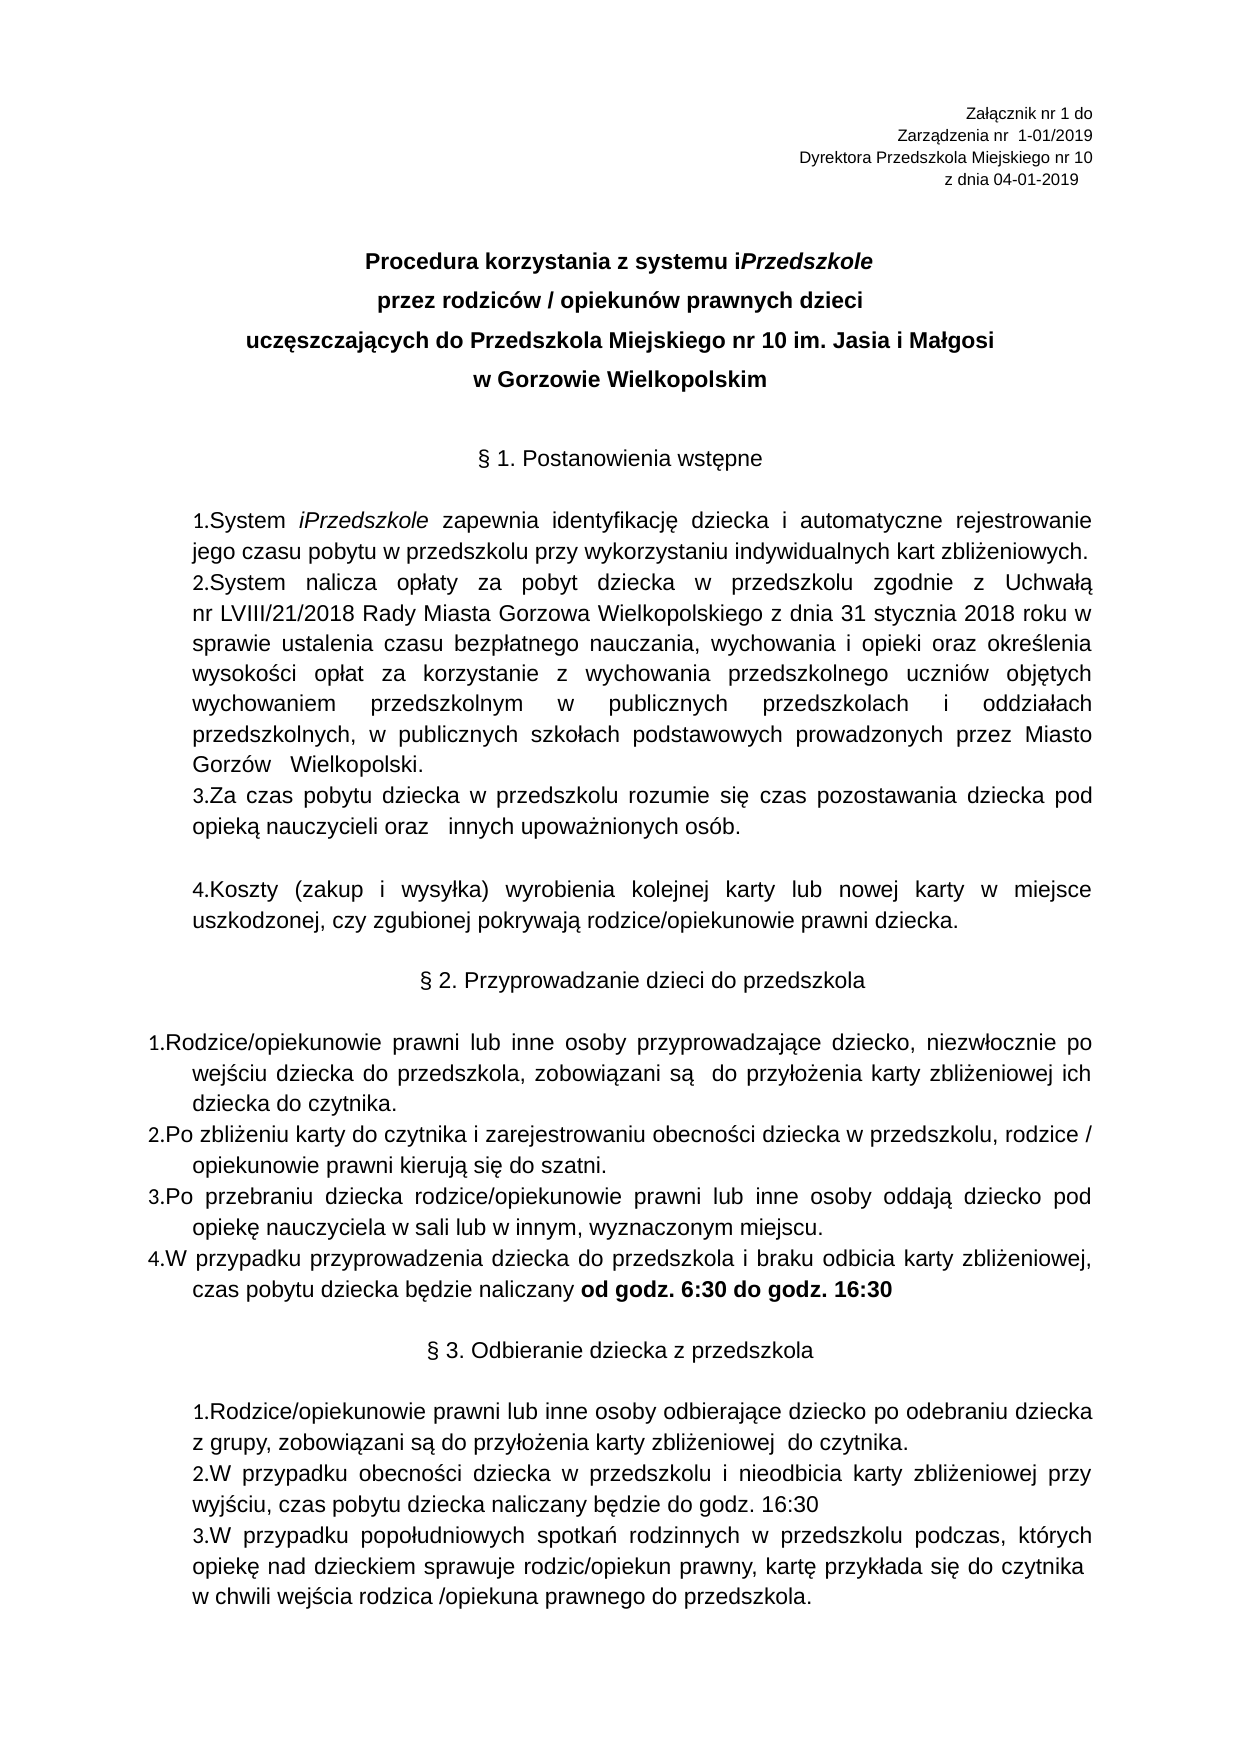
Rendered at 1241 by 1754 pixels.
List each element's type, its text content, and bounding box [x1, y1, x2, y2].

text z dnia 04-01-2019 [148, 169, 1093, 188]
list Po zbliżeniu karty do czytnika i zarejestrowaniu obecności dziecka w przedszkolu, rodzice / opiekunowie prawni kierują się do szatni. [148, 1120, 1093, 1178]
text § 3. Odbieranie dziecka z przedszkola [148, 1337, 1093, 1363]
list Po przebraniu dziecka rodzice/opiekunowie prawni lub inne osoby oddają dziecko pod opiekę nauczyciela w sali lub w innym, wyznaczonym miejscu. [148, 1182, 1093, 1241]
text uczęszczających do Przedszkola Miejskiego nr 10 im. Jasia i Małgosi w Gorzowie Wielkopolskim [148, 327, 1093, 393]
text Zarządzenia nr 1-01/2019 [148, 125, 1093, 144]
list System nalicza opłaty za pobyt dziecka w przedszkolu zgodnie z Uchwałą nr LVIII/21/2018 Rady Miasta Gorzowa Wielkopolskiego z dnia 31 stycznia 2018 roku w sprawie ustalenia czasu bezpłatnego nauczania, wychowania i opieki oraz określenia wysokości opłat za korzystanie z wychowania przedszkolnego uczniów objętych wychowaniem przedszkolnym w publicznych przedszkolach i oddziałach przedszkolnych, w publicznych szkołach podstawowych prowadzonych przez Miasto Gorzów Wielkopolski. [192, 568, 1093, 777]
list Rodzice/opiekunowie prawni lub inne osoby przyprowadzające dziecko, niezwłocznie po wejściu dziecka do przedszkola, zobowiązani są do przyłożenia karty zbliżeniowej ich dziecka do czytnika. [148, 1028, 1093, 1116]
text § 1. Postanowienia wstępne [148, 445, 1093, 472]
list W przypadku popołudniowych spotkań rodzinnych w przedszkolu podczas, których opiekę nad dzieckiem sprawuje rodzic/opiekun prawny, kartę przykłada się do czytnika w chwili wejścia rodzica /opiekuna prawnego do przedszkola. [192, 1521, 1093, 1610]
text Załącznik nr 1 do [148, 103, 1093, 123]
list Za czas pobytu dziecka w przedszkolu rozumie się czas pozostawania dziecka pod opieką nauczycieli oraz innych upoważnionych osób. [192, 781, 1093, 839]
text Dyrektora Przedszkola Miejskiego nr 10 [148, 147, 1093, 167]
list Koszty (zakup i wysyłka) wyrobienia kolejnej karty lub nowej karty w miejsce uszkodzonej, czy zgubionej pokrywają rodzice/opiekunowie prawni dziecka. [192, 875, 1093, 933]
text przez rodziców / opiekunów prawnych dzieci [148, 287, 1093, 314]
list Rodzice/opiekunowie prawni lub inne osoby odbierające dziecko po odebraniu dziecka z grupy, zobowiązani są do przyłożenia karty zbliżeniowej do czytnika. [192, 1397, 1093, 1455]
text § 2. Przyprowadzanie dzieci do przedszkola [192, 967, 1093, 994]
text Procedura korzystania z systemu iPrzedszkole [148, 248, 1093, 274]
list W przypadku przyprowadzenia dziecka do przedszkola i braku odbicia karty zbliżeniowej, czas pobytu dziecka będzie naliczany od godz. 6:30 do godz. 16:30 [148, 1244, 1093, 1303]
list System iPrzedszkole zapewnia identyfikację dziecka i automatyczne rejestrowanie jego czasu pobytu w przedszkolu przy wykorzystaniu indywidualnych kart zbliżeniowych. [192, 506, 1093, 564]
list W przypadku obecności dziecka w przedszkolu i nieodbicia karty zbliżeniowej przy wyjściu, czas pobytu dziecka naliczany będzie do godz. 16:30 [192, 1459, 1093, 1517]
